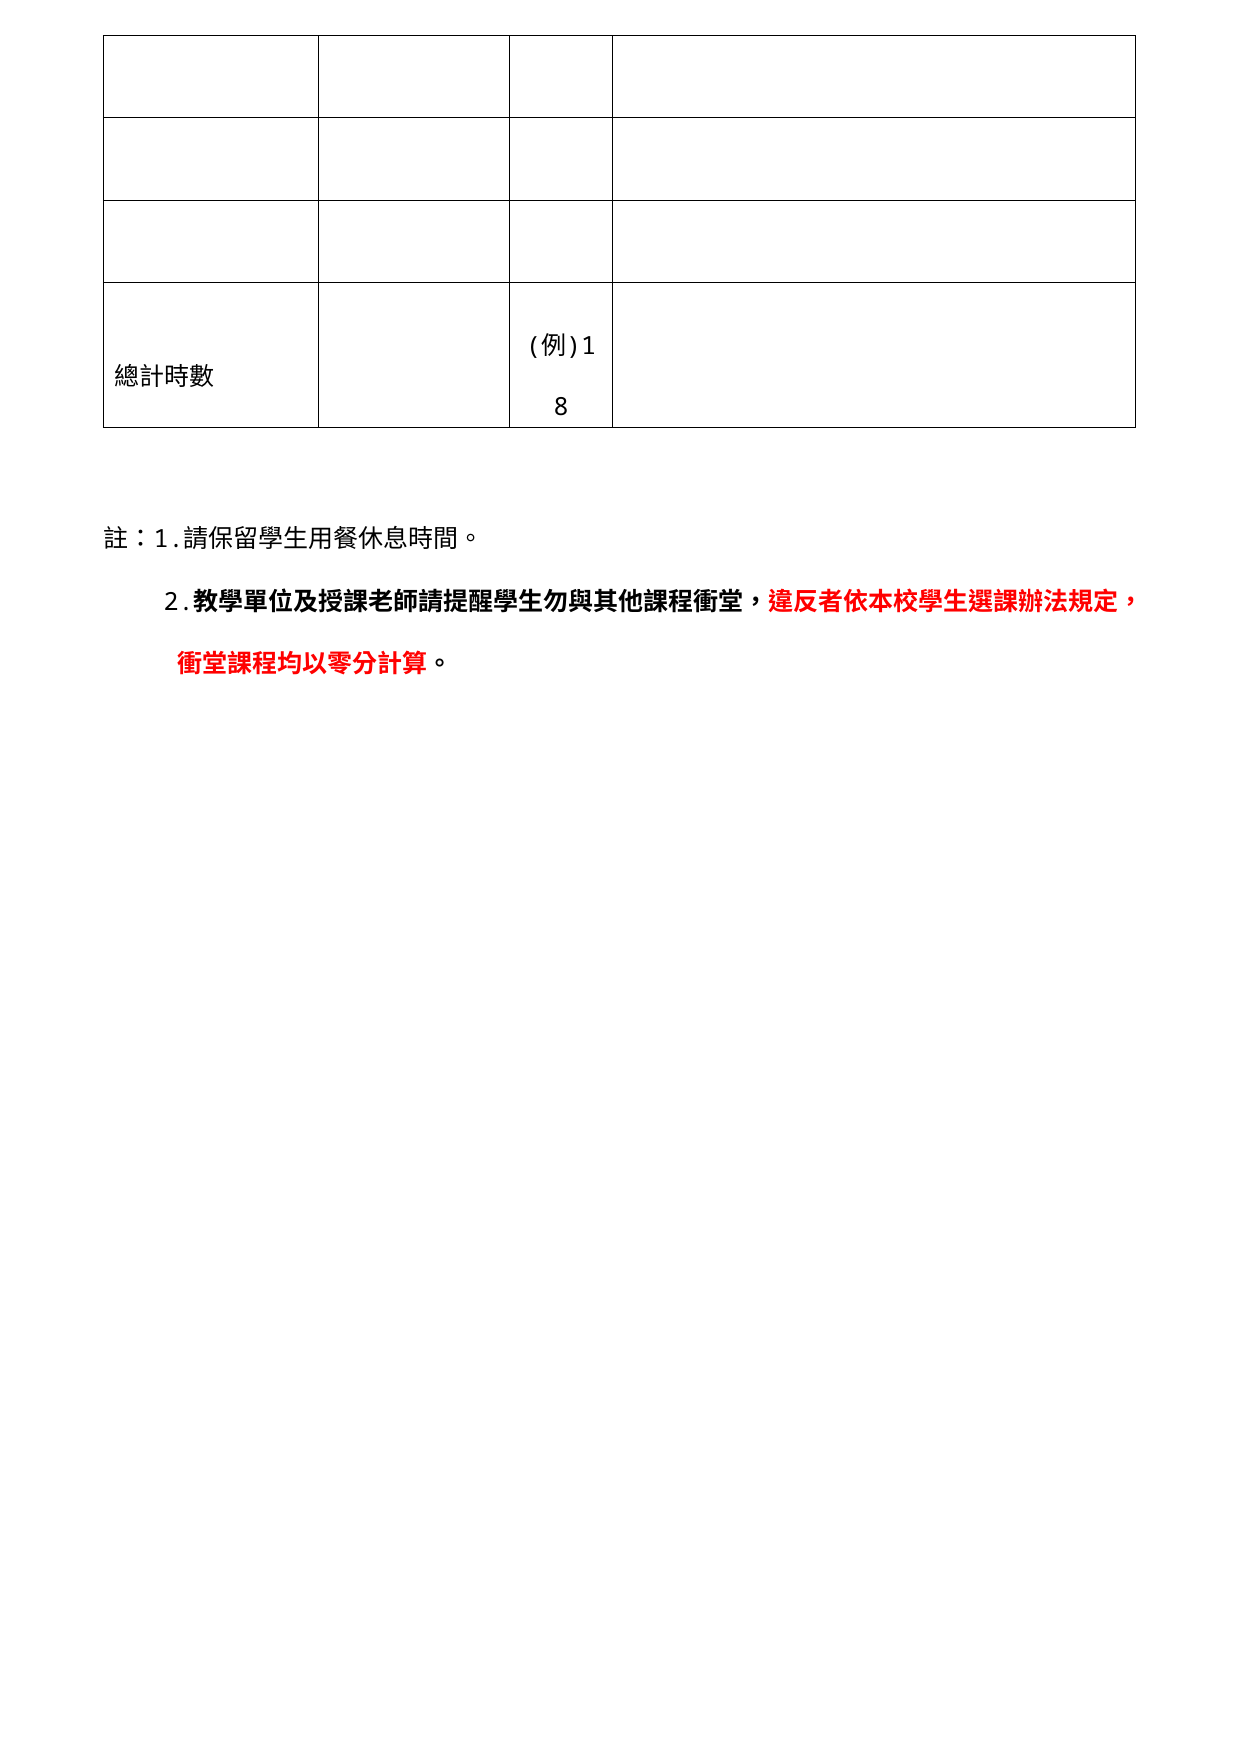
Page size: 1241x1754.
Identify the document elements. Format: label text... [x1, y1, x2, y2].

table_cell [613, 201, 1135, 282]
table_cell [319, 283, 509, 427]
table_cell (例)18 [510, 283, 612, 427]
text 2.教學單位及授課老師請提醒學生勿與其他課程衝堂，違反者依本校學生選課辦法規定，衝堂課程均以零分計算。 [103, 558, 1137, 683]
table_cell [613, 36, 1135, 117]
table_cell [510, 201, 612, 282]
table_cell [104, 118, 318, 199]
table_cell [319, 118, 509, 199]
table_cell [510, 36, 612, 117]
table_cell [613, 283, 1135, 427]
table_cell [104, 36, 318, 117]
table_cell [319, 201, 509, 282]
table_cell [319, 36, 509, 117]
table_cell [613, 118, 1135, 199]
text 註：1.請保留學生用餐休息時間。 [103, 495, 1137, 558]
table_cell [510, 118, 612, 199]
table_cell 總計時數 [104, 283, 318, 427]
table_cell [104, 201, 318, 282]
